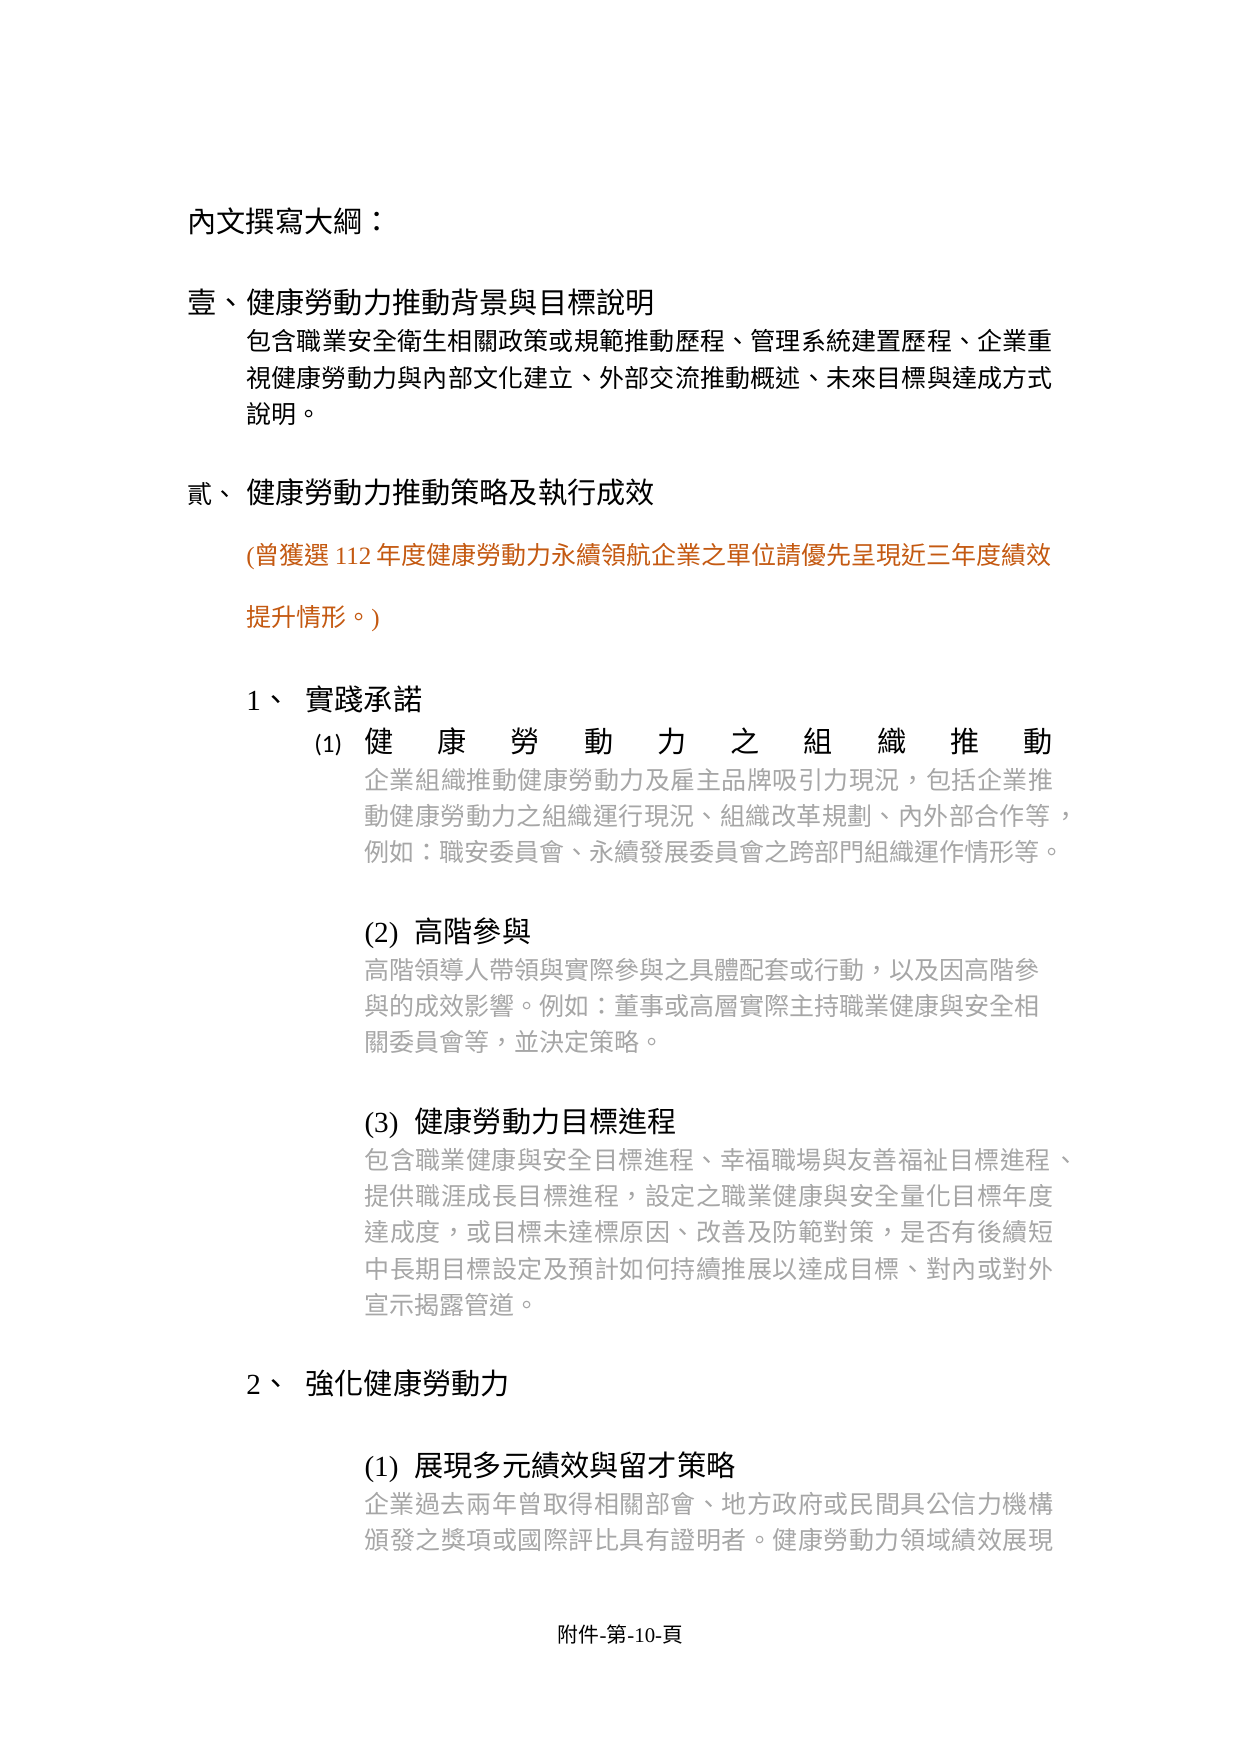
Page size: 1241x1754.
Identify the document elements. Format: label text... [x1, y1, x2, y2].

text 企業過去兩年曾取得相關部會、地方政府或民間具公信力機構頒發之獎項或國際評比具有證明者。健康勞動力領域績效展現與留才策略可涵蓋範圍列舉如下：(1)職業安全衛生(2)幸福職場、友善福祉與人才培育，包含DEI多元公平共融、性別主流化及透明升遷管道等。 [364, 1484, 1053, 1557]
list 健康勞動力目標進程 [364, 1078, 1053, 1140]
list 高階參與 [364, 888, 1053, 950]
list 強化健康勞動力 [246, 1340, 1053, 1403]
text 高階領導人帶領與實際參與之具體配套或行動，以及因高階參與的成效影響。例如：董事或高層實際主持職業健康與安全相關委員會等，並決定策略。 [364, 950, 1053, 1059]
text 內文撰寫大綱： [187, 198, 1053, 241]
list 實踐承諾 [246, 656, 1053, 718]
list 健康勞動力推動策略及執行成效 (曾獲選112年度健康勞動力永續領航企業之單位請優先呈現近三年度績效提升情形。) [187, 449, 1053, 637]
list 展現多元績效與留才策略 [364, 1422, 1053, 1484]
text 包含職業健康與安全目標進程、幸福職場與友善福祉目標進程、提供職涯成長目標進程，設定之職業健康與安全量化目標年度達成度，或目標未達標原因、改善及防範對策，是否有後續短中長期目標設定及預計如何持續推展以達成目標、對內或對外宣示揭露管道。 [364, 1140, 1053, 1322]
text 包含職業安全衛生相關政策或規範推動歷程、管理系統建置歷程、企業重視健康勞動力與內部文化建立、外部交流推動概述、未來目標與達成方式說明。 [246, 322, 1053, 431]
list 健康勞動力之組織推動 企業組織推動健康勞動力及雇主品牌吸引力現況，包括企業推動健康勞動力之組織運行現況、組織改革規劃、內外部合作等，例如：職安委員會、永續發展委員會之跨部門組織運作情形等。 [314, 718, 1053, 869]
list 健康勞動力推動背景與目標說明 [187, 259, 1053, 322]
